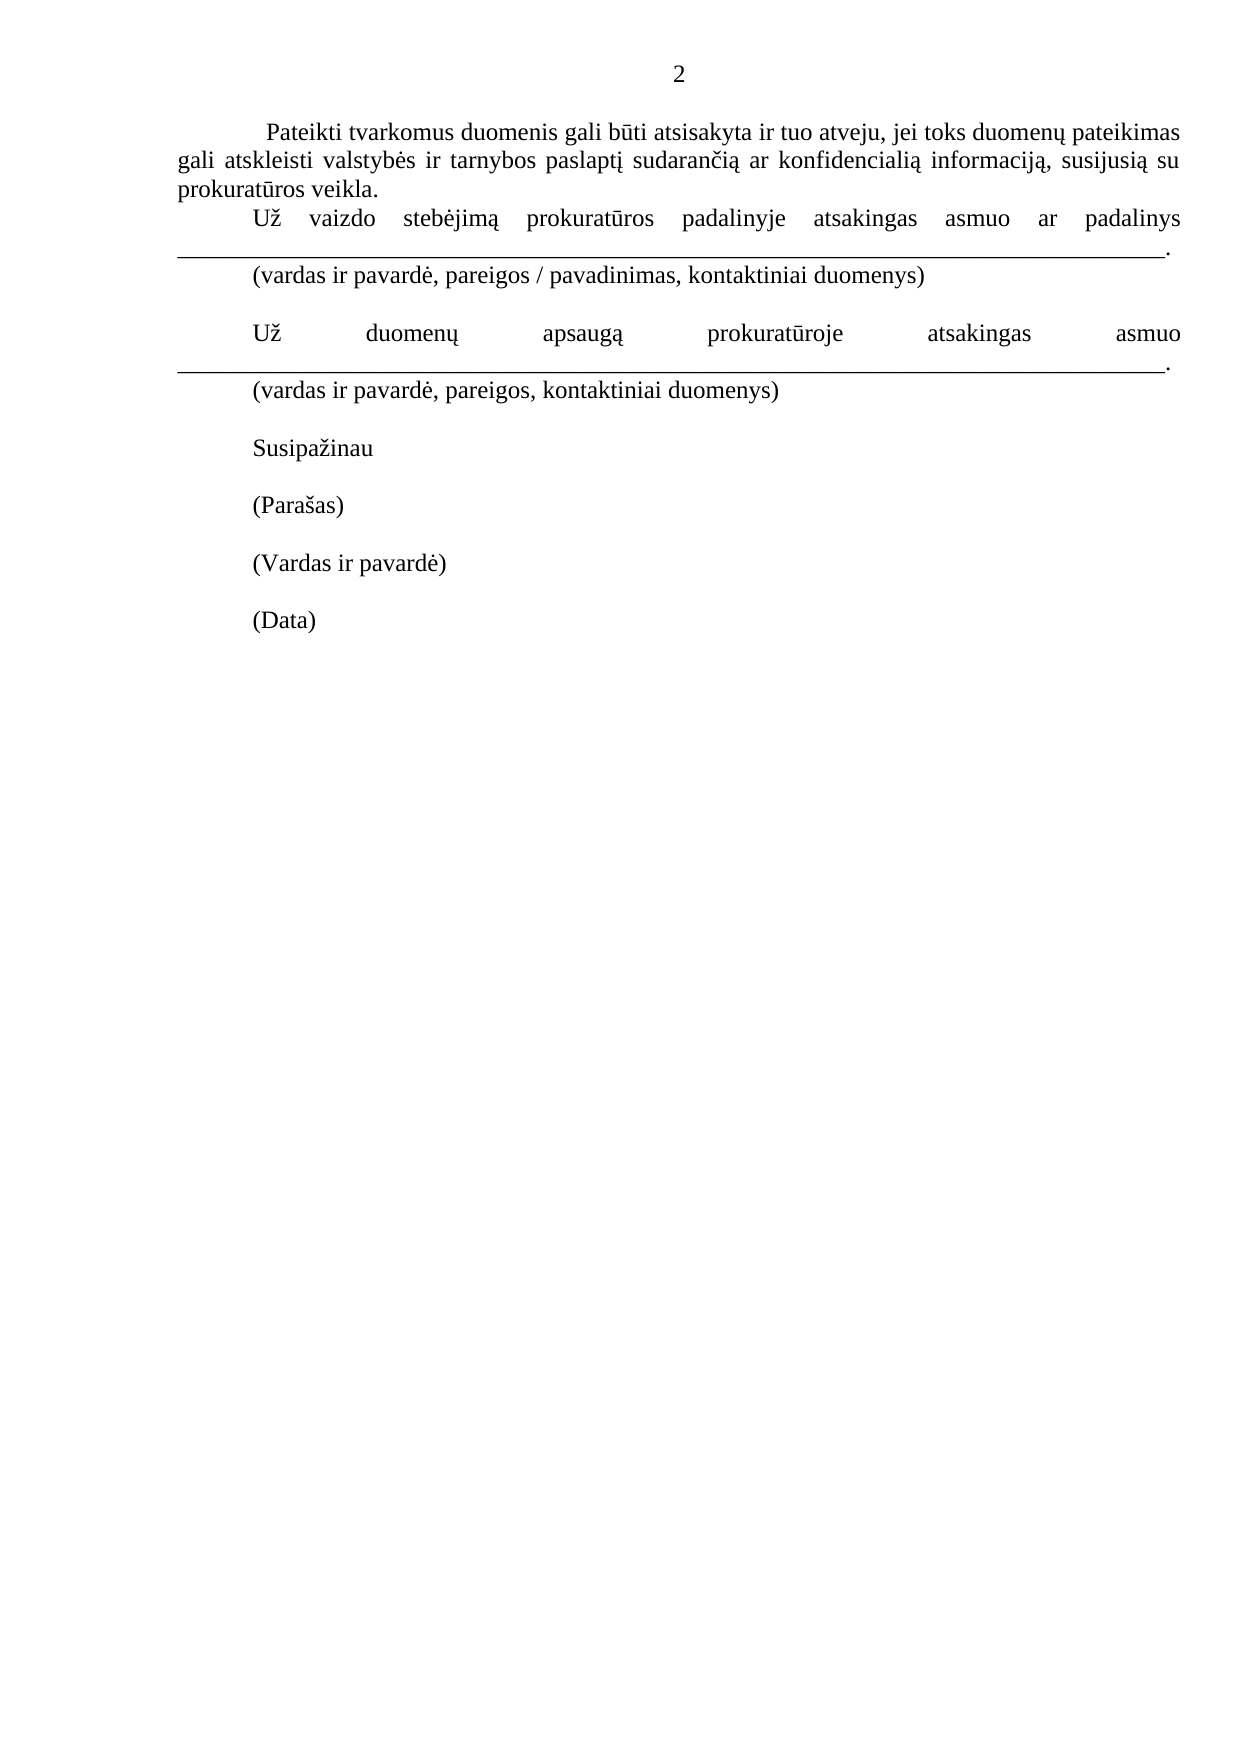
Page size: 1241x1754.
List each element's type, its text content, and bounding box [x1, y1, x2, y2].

text (Parašas) [177, 490, 1181, 519]
text Už duomenų apsaugą prokuratūroje atsakingas asmuo _______________________________________________________________________________. [177, 318, 1181, 375]
text Pateikti tvarkomus duomenis gali būti atsisakyta ir tuo atveju, jei toks duomenų pateikimas gali atskleisti valstybės ir tarnybos paslaptį sudarančią ar konfidencialią informaciją, susijusią su prokuratūros veikla​. [177, 117, 1181, 203]
text Už vaizdo stebėjimą prokuratūros padalinyje atsakingas asmuo ar padalinys _______________________________________________________________________________. [177, 203, 1181, 260]
text (vardas ir pavardė, pareigos / pavadinimas, kontaktiniai duomenys) [177, 260, 1181, 289]
text (Data) [177, 605, 1181, 634]
text (vardas ir pavardė, pareigos, kontaktiniai duomenys) [177, 375, 1181, 404]
text (Vardas ir pavardė) [177, 548, 1181, 577]
text Susipažinau [177, 433, 1181, 462]
